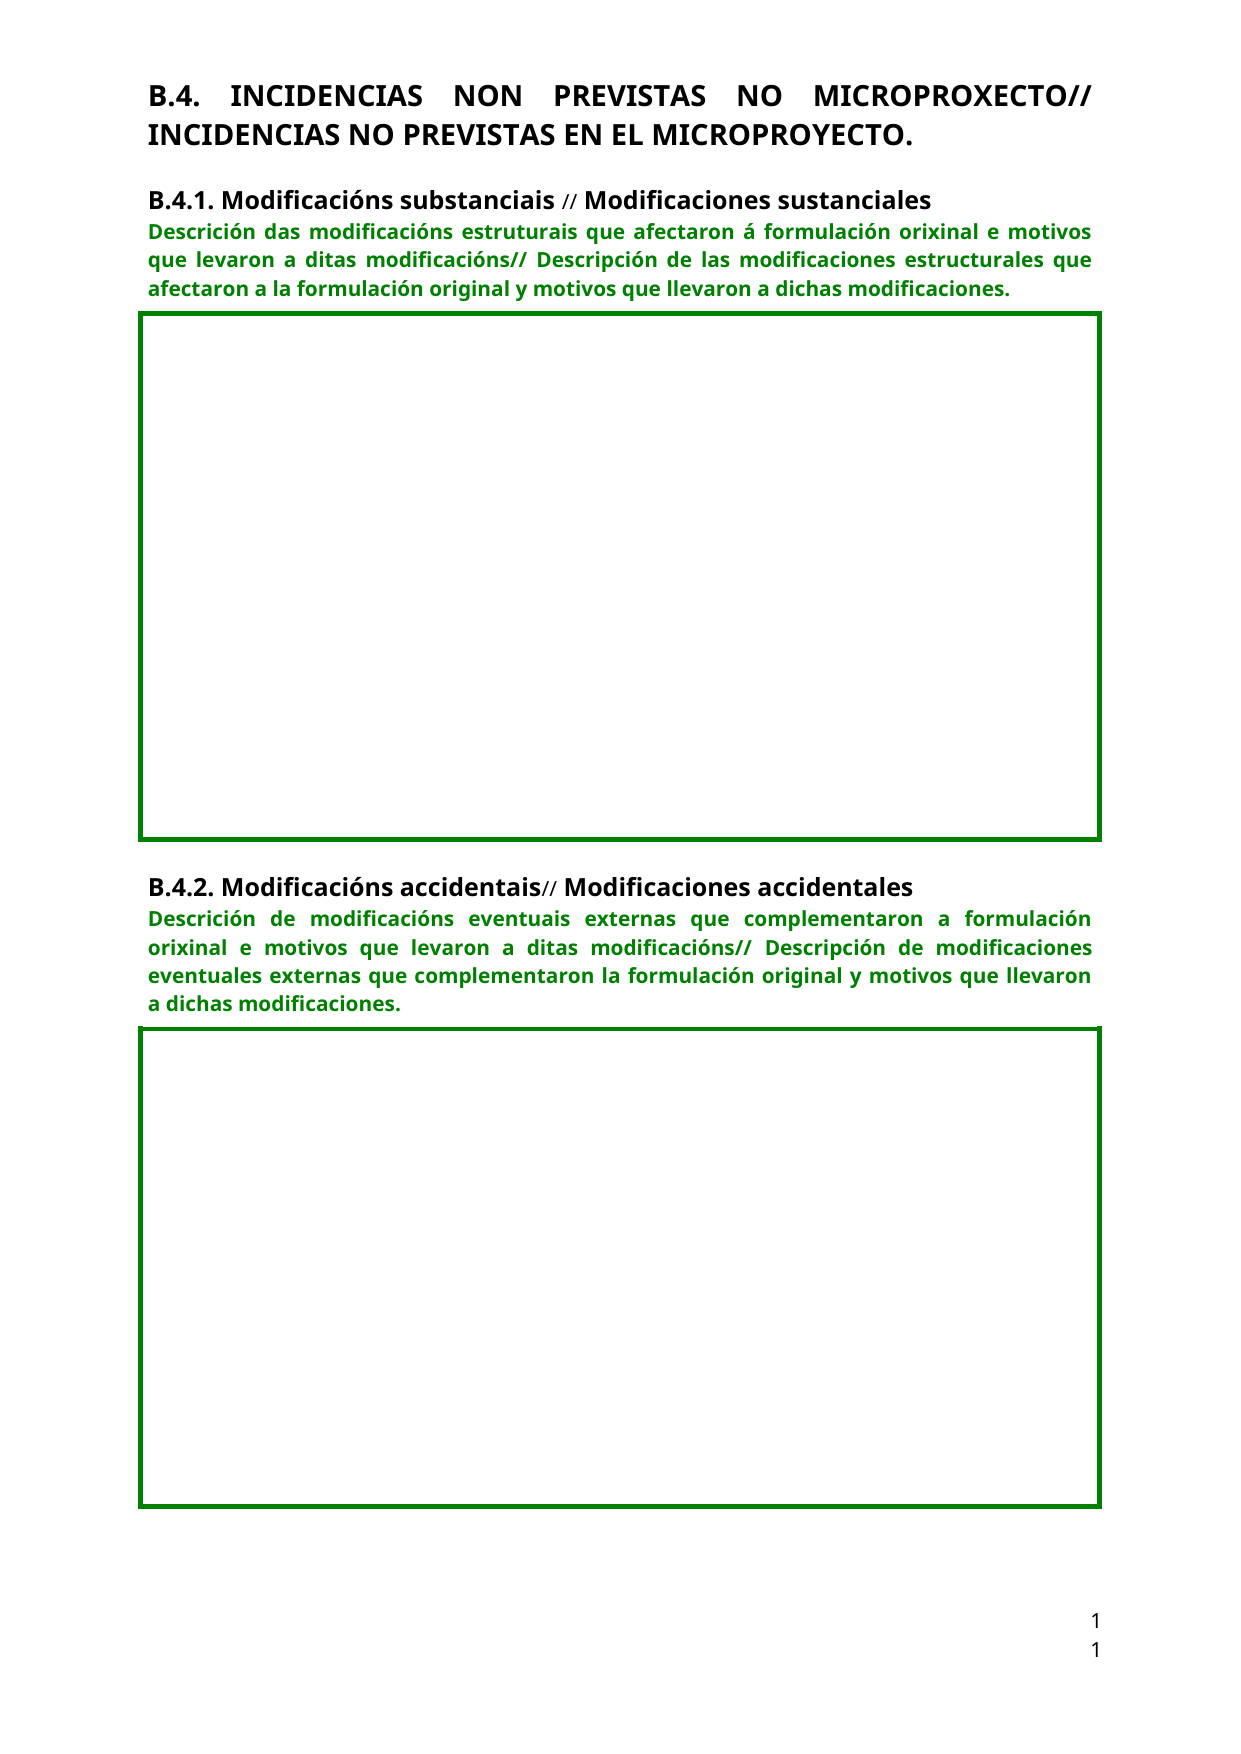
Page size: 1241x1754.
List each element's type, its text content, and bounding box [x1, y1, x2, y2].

text B.4. INCIDENCIAS NON PREVISTAS NO MICROPROXECTO// INCIDENCIAS NO PREVISTAS EN EL MICROPROYECTO. [148, 75, 1092, 154]
table_header [143, 1031, 1097, 1504]
text Descrición das modificacións estruturais que afectaron á formulación orixinal e motivos que levaron a ditas modificacións// Descripción de las modificaciones estructurales que afectaron a la formulación original y motivos que llevaron a dichas modificaciones. [148, 217, 1092, 302]
text Descrición de modificacións eventuais externas que complementaron a formulación orixinal e motivos que levaron a ditas modificacións// Descripción de modificaciones eventuales externas que complementaron la formulación original y motivos que llevaron a dichas modificaciones. [148, 904, 1092, 1018]
text B.4.2. Modificacións accidentais// Modificaciones accidentales [148, 870, 1092, 904]
table_header [143, 316, 1097, 837]
text B.4.1. Modificacións substanciais // Modificaciones sustanciales [148, 183, 1092, 217]
